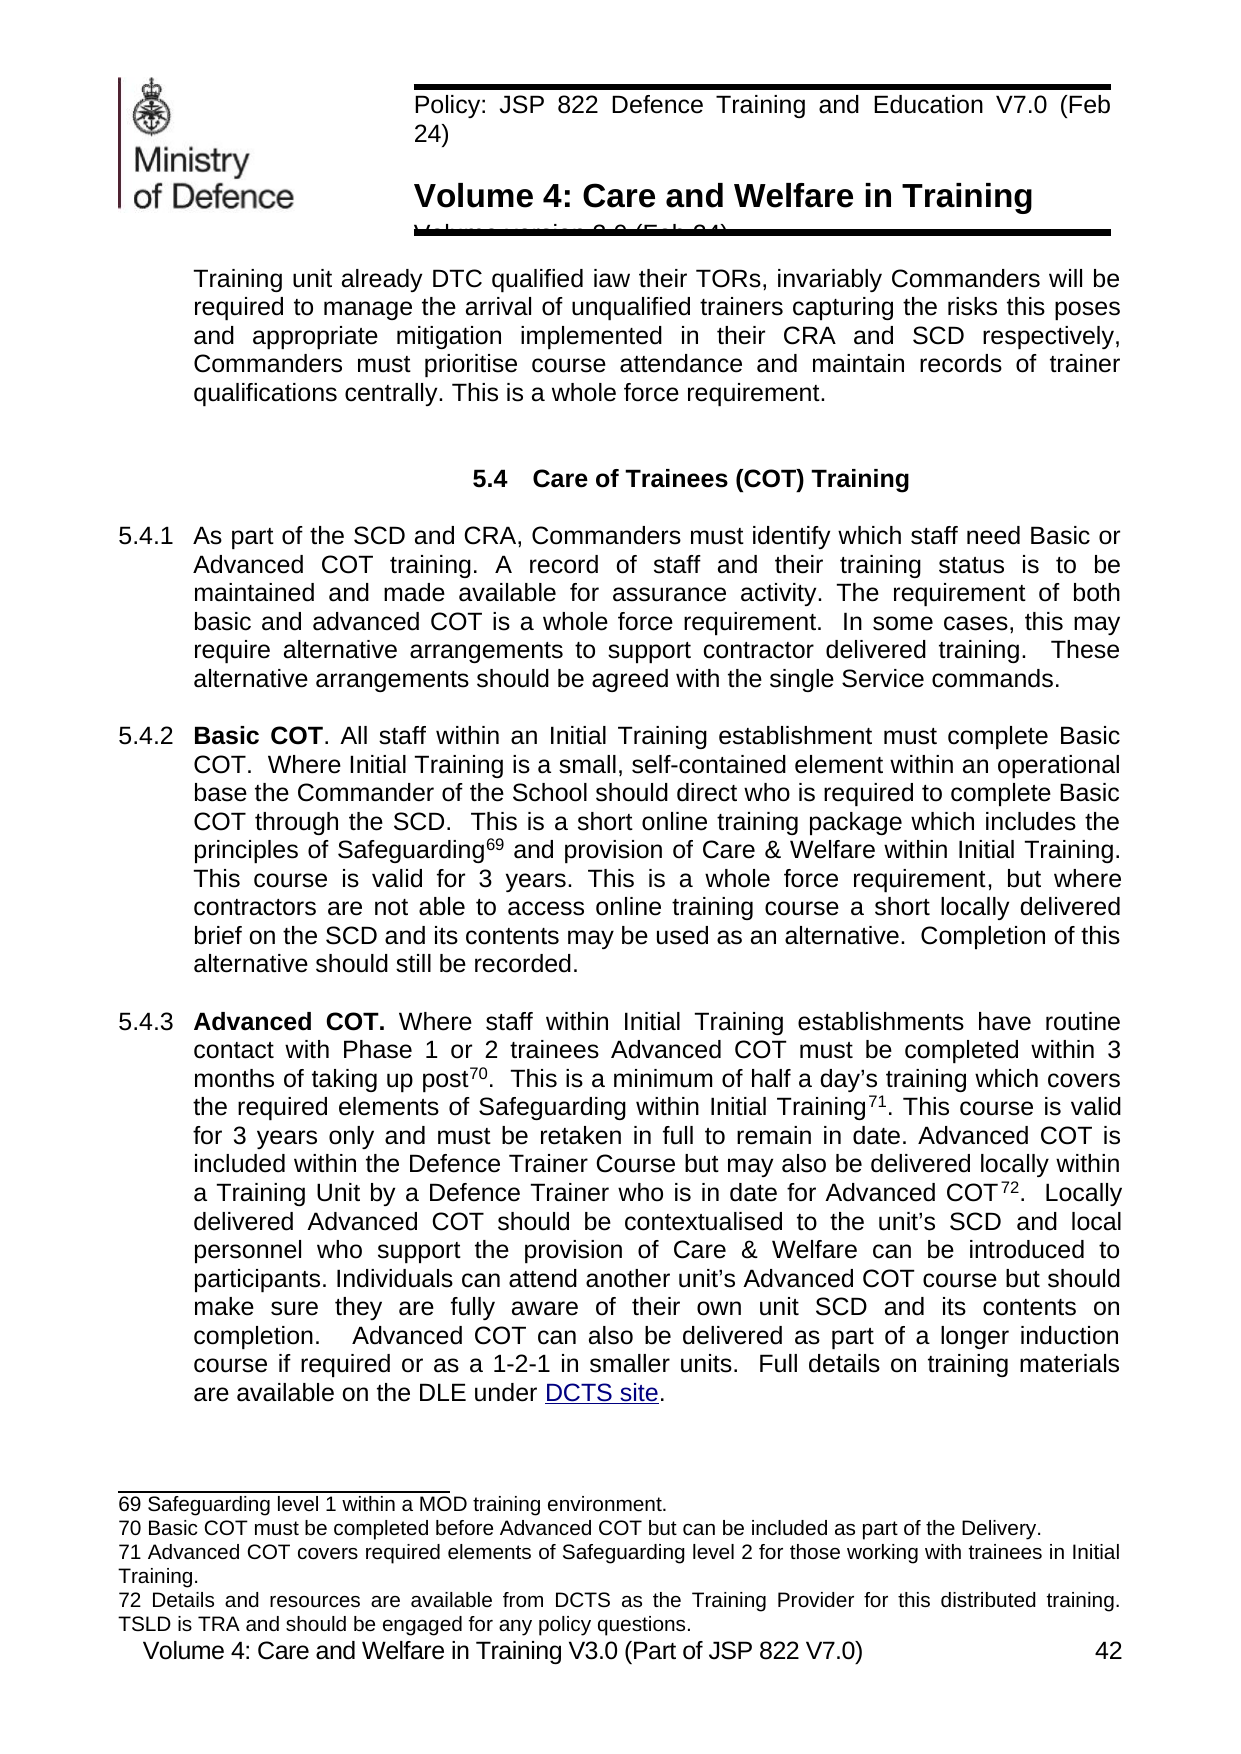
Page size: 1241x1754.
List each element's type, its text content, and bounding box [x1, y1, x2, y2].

subtitle Care of Trainees (COT) Training [472, 464, 1122, 493]
text Advanced COT covers required elements of Safeguarding level 2 for those working with trainees in Initial Training. [118, 1540, 1122, 1588]
subtitle Basic COT. All staff within an Initial Training establishment must complete Basic COT. Where Initial Training is a small, self-contained element within an operational base the Commander of the School should direct who is required to complete Basic COT through the SCD. This is a short online training package which includes the principles of Safeguarding and provision of Care & Welfare within Initial Training. This course is valid for 3 years. This is a whole force requirement, but where contractors are not able to access online training course a short locally delivered brief on the SCD and its contents may be used as an alternative. Completion of this alternative should still be recorded. [118, 722, 1122, 979]
text Details and resources are available from DCTS as the Training Provider for this distributed training. TSLD is TRA and should be engaged for any policy questions. [118, 1588, 1122, 1636]
subtitle Training unit already DTC qualified iaw their TORs, invariably Commanders will be required to manage the arrival of unqualified trainers capturing the risks this poses and appropriate mitigation implemented in their CRA and SCD respectively, Commanders must prioritise course attendance and maintain records of trainer qualifications centrally. This is a whole force requirement. [118, 264, 1122, 407]
text Safeguarding level 1 within a MOD training environment. [118, 1492, 1122, 1516]
subtitle Advanced COT. Where staff within Initial Training establishments have routine contact with Phase 1 or 2 trainees Advanced COT must be completed within 3 months of taking up post. This is a minimum of half a day’s training which covers the required elements of Safeguarding within Initial Training. This course is valid for 3 years only and must be retaken in full to remain in date. Advanced COT is included within the Defence Trainer Course but may also be delivered locally within a Training Unit by a Defence Trainer who is in date for Advanced COT. Locally delivered Advanced COT should be contextualised to the unit’s SCD and local personnel who support the provision of Care & Welfare can be introduced to participants. Individuals can attend another unit’s Advanced COT course but should make sure they are fully aware of their own unit SCD and its contents on completion. Advanced COT can also be delivered as part of a longer induction course if required or as a 1-2-1 in smaller units. Full details on training materials are available on the DLE under DCTS site. [118, 1007, 1122, 1407]
subtitle As part of the SCD and CRA, Commanders must identify which staff need Basic or Advanced COT training. A record of staff and their training status is to be maintained and made available for assurance activity. The requirement of both basic and advanced COT is a whole force requirement. In some cases, this may require alternative arrangements to support contractor delivered training. These alternative arrangements should be agreed with the single Service commands. [118, 522, 1122, 693]
text Basic COT must be completed before Advanced COT but can be included as part of the Delivery. [118, 1516, 1122, 1540]
